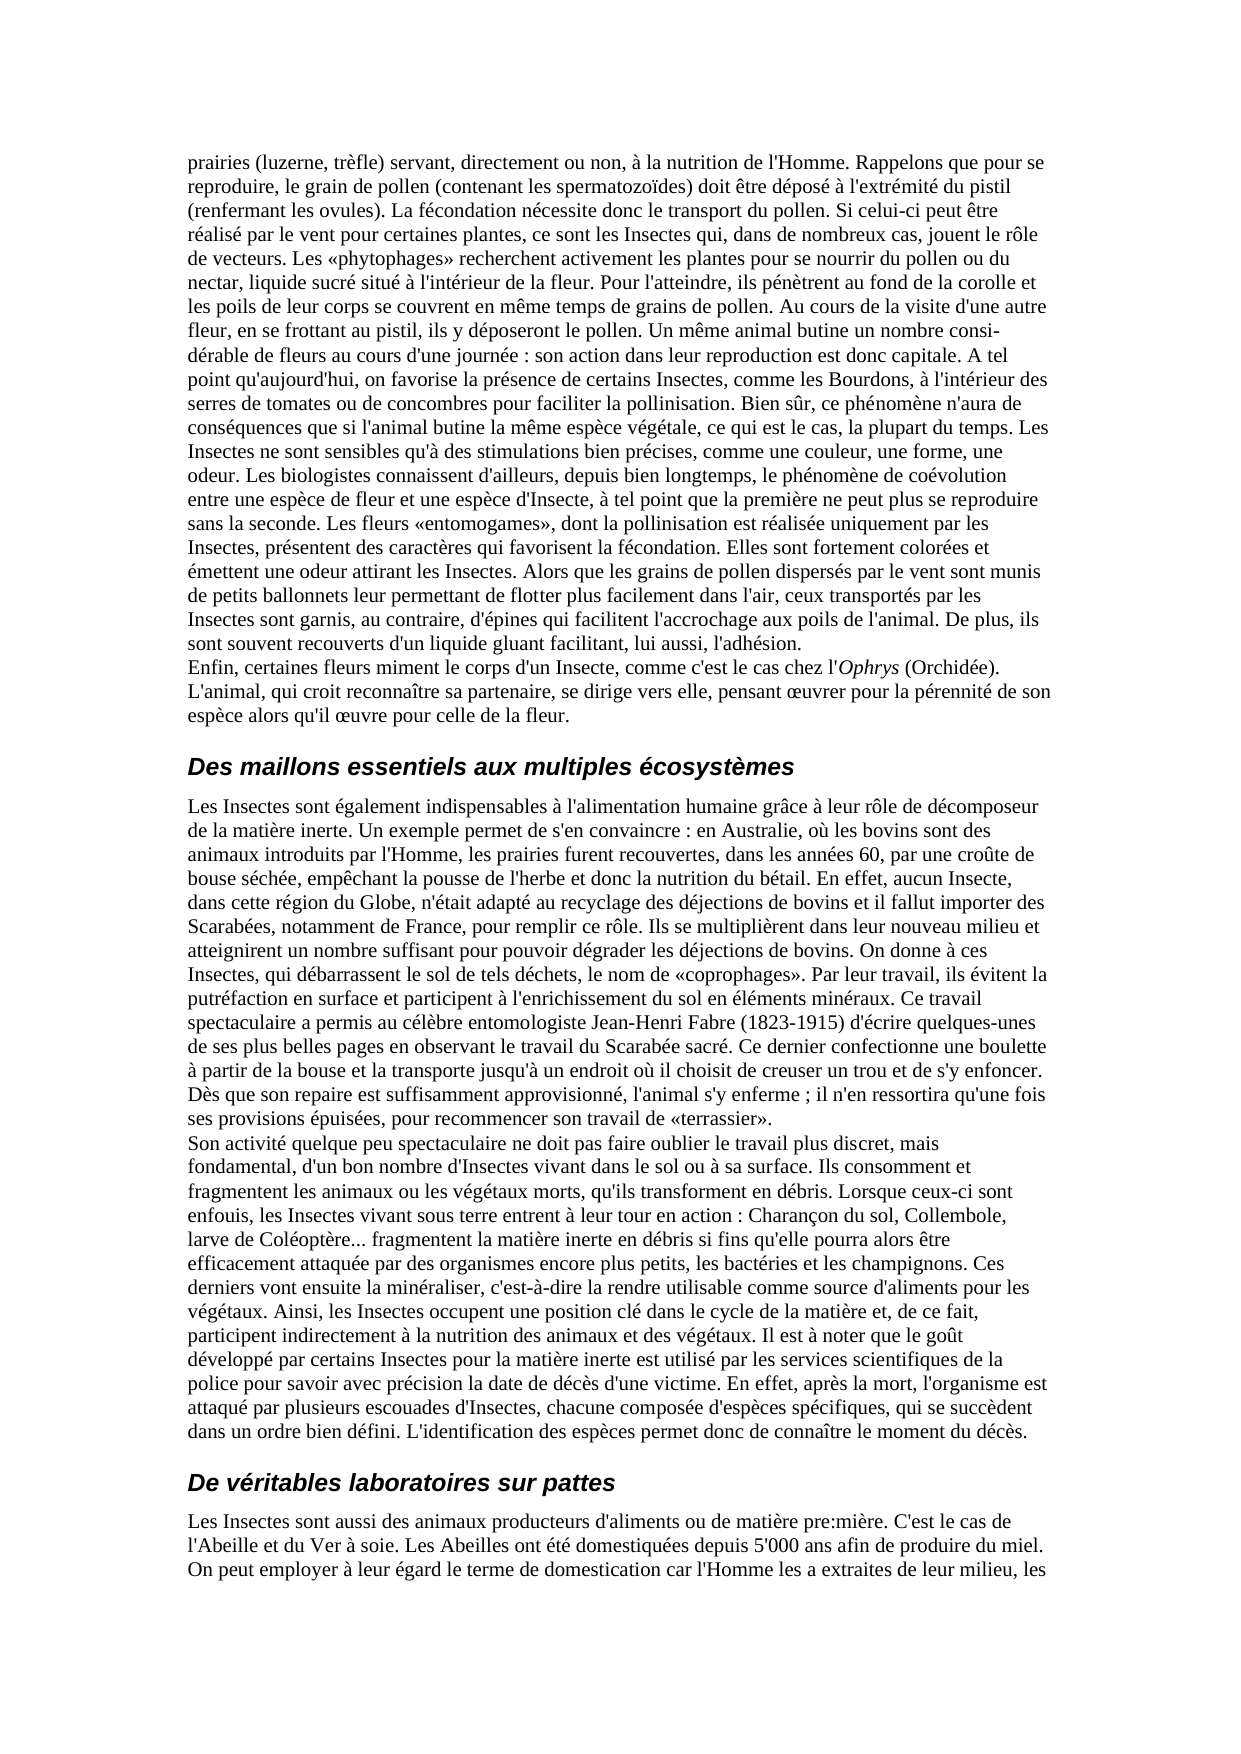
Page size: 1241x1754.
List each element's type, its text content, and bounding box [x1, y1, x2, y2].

text Les Insectes sont aussi des animaux producteurs d'aliments ou de matière pre:mière. C'est le cas de l'Abeille et du Ver à soie. Les Abeilles ont été domestiquées depuis 5'000 ans afin de produire du miel. On peut employer à leur égard le terme de domestication car l'Homme les a extraites de leur milieu, les [187, 1509, 1053, 1581]
text prairies (luzerne, trèfle) ser­vant, directement ou non, à la nutrition de l'Homme. Rappelons que pour se repro­duire, le grain de pollen (contenant les spermatozoïdes) doit être déposé à l'extré­mité du pistil (renfermant les ovules). La fécondation nécessite donc le transport du pollen. Si celui-ci peut être réalisé par le vent pour certaines plantes, ce sont les Insectes qui, dans de nombreux cas, jouent le rôle de vecteurs. Les «phyto­phages» recherchent active­ment les plantes pour se nour­rir du pollen ou du nectar, liquide sucré situé à l'intérieur de la fleur. Pour l'atteindre, ils pénètrent au fond de la corolle et les poils de leur corps se couvrent en même temps de grains de pollen. Au cours de la visite d'une autre fleur, en se frottant au pistil, ils y dépo­seront le pollen. Un même ani­mal butine un nombre consi­dérable de fleurs au cours d'une journée : son action dans leur reproduction est donc ca­pitale. A tel point qu'au­jourd'hui, on favorise la pré­sence de certains Insectes, comme les Bourdons, à l'inté­rieur des serres de tomates ou de concombres pour faciliter la pollinisation. Bien sûr, ce phé­nomène n'aura de consé­quences que si l'animal butine la même espèce végétale, ce qui est le cas, la plupart du temps. Les Insectes ne sont sensibles qu'à des stimula­tions bien précises, comme une couleur, une forme, une odeur. Les biologistes connais­sent d'ailleurs, depuis bien longtemps, le phénomène de coévolution entre une espèce de fleur et une espèce d'Insecte, à tel point que la première ne peut plus se re­produire sans la seconde. Les fleurs «entomogames», dont la pollinisa­tion est réalisée uniquement par les Insectes, présentent des caractères qui favorisent la fécondation. Elles sont forte­ment colorées et émettent une odeur atti­rant les Insectes. Alors que les grains de pollen dispersés par le vent sont munis de petits ballonnets leur permettant de flot­ter plus facilement dans l'air, ceux trans­portés par les Insectes sont garnis, au contraire, d'épines qui facilitent l'accro­chage aux poils de l'animal. De plus, ils sont souvent recouverts d'un liquide gluant facilitant, lui aussi, l'adhésion. [187, 150, 1053, 655]
subtitle Des maillons essentiels aux multiples écosystèmes [187, 752, 1053, 781]
subtitle De véritables laboratoires sur pattes [187, 1468, 1053, 1497]
text Enfin, certaines fleurs miment le corps d'un Insecte, comme c'est le cas chez l'Ophrys (Orchidée). L'animal, qui croit reconnaître sa partenaire, se dirige vers elle, pensant œuvrer pour la pérennité de son espèce alors qu'il œuvre pour celle de la fleur. [187, 655, 1053, 727]
text Les Insectes sont également indispen­sables à l'alimentation humaine grâce à leur rôle de décomposeur de la matière inerte. Un exemple permet de s'en convaincre : en Australie, où les bovins sont des animaux introduits par l'Homme, les prairies furent recouvertes, dans les années 60, par une croûte de bouse séchée, empêchant la pousse de l'herbe et donc la nutrition du bétail. En effet, aucun Insecte, dans cette région du Globe, n'était adapté au recyclage des déjections de bovins et il fallut importer des Scarabées, notamment de France, pour remplir ce rôle. Ils se multiplièrent dans leur nouveau milieu et atteignirent un nombre suffisant pour pouvoir dégrader les déjections de bovins. On donne à ces Insectes, qui débarrassent le sol de tels déchets, le nom de «coprophages». Par leur travail, ils évitent la putréfaction en surface et participent à l'enrichissement du sol en éléments minéraux. Ce travail spectaculaire a permis au célèbre entomo­logiste Jean-Henri Fabre (1823-1915) d'écrire quelques-unes de ses plus belles pages en observant le travail du Scarabée sacré. Ce dernier confectionne une bou­lette à partir de la bouse et la transporte jusqu'à un endroit où il choisit de creuser un trou et de s'y enfoncer. Dès que son re­paire est suffisamment approvisionné, l'animal s'y enferme ; il n'en ressortira qu'une fois ses provisions épuisées, pour recommencer son travail de «terrassier». [187, 793, 1053, 1130]
text Son activité quelque peu spectaculaire ne doit pas faire oublier le travail plus dis­cret, mais fondamental, d'un bon nombre d'Insectes vivant dans le sol ou à sa sur­face. Ils consomment et fragmentent les animaux ou les végétaux morts, qu'ils transforment en débris. Lorsque ceux-ci sont enfouis, les Insectes vivant sous terre entrent à leur tour en action : Charançon du sol, Collembole, larve de Coléoptère... fragmentent la matière inerte en débris si fins qu'elle pourra alors être efficacement attaquée par des organismes encore plus petits, les bactéries et les champignons. Ces derniers vont ensuite la minéraliser, c'est-à-dire la rendre utilisable comme source d'aliments pour les végétaux. Ainsi, les Insectes occupent une position clé dans le cycle de la matière et, de ce fait, participent indirectement à la nutri­tion des animaux et des végétaux. Il est à noter que le goût développé par certains Insectes pour la matière inerte est utilisé par les services scientifiques de la police pour savoir avec précision la date de décès d'une victime. En effet, après la mort, l'organisme est attaqué par plu­sieurs escouades d'Insectes, chacune com­posée d'espèces spécifiques, qui se succè­dent dans un ordre bien défini. L'identification des espèces permet donc de connaître le moment du décès. [187, 1130, 1053, 1443]
